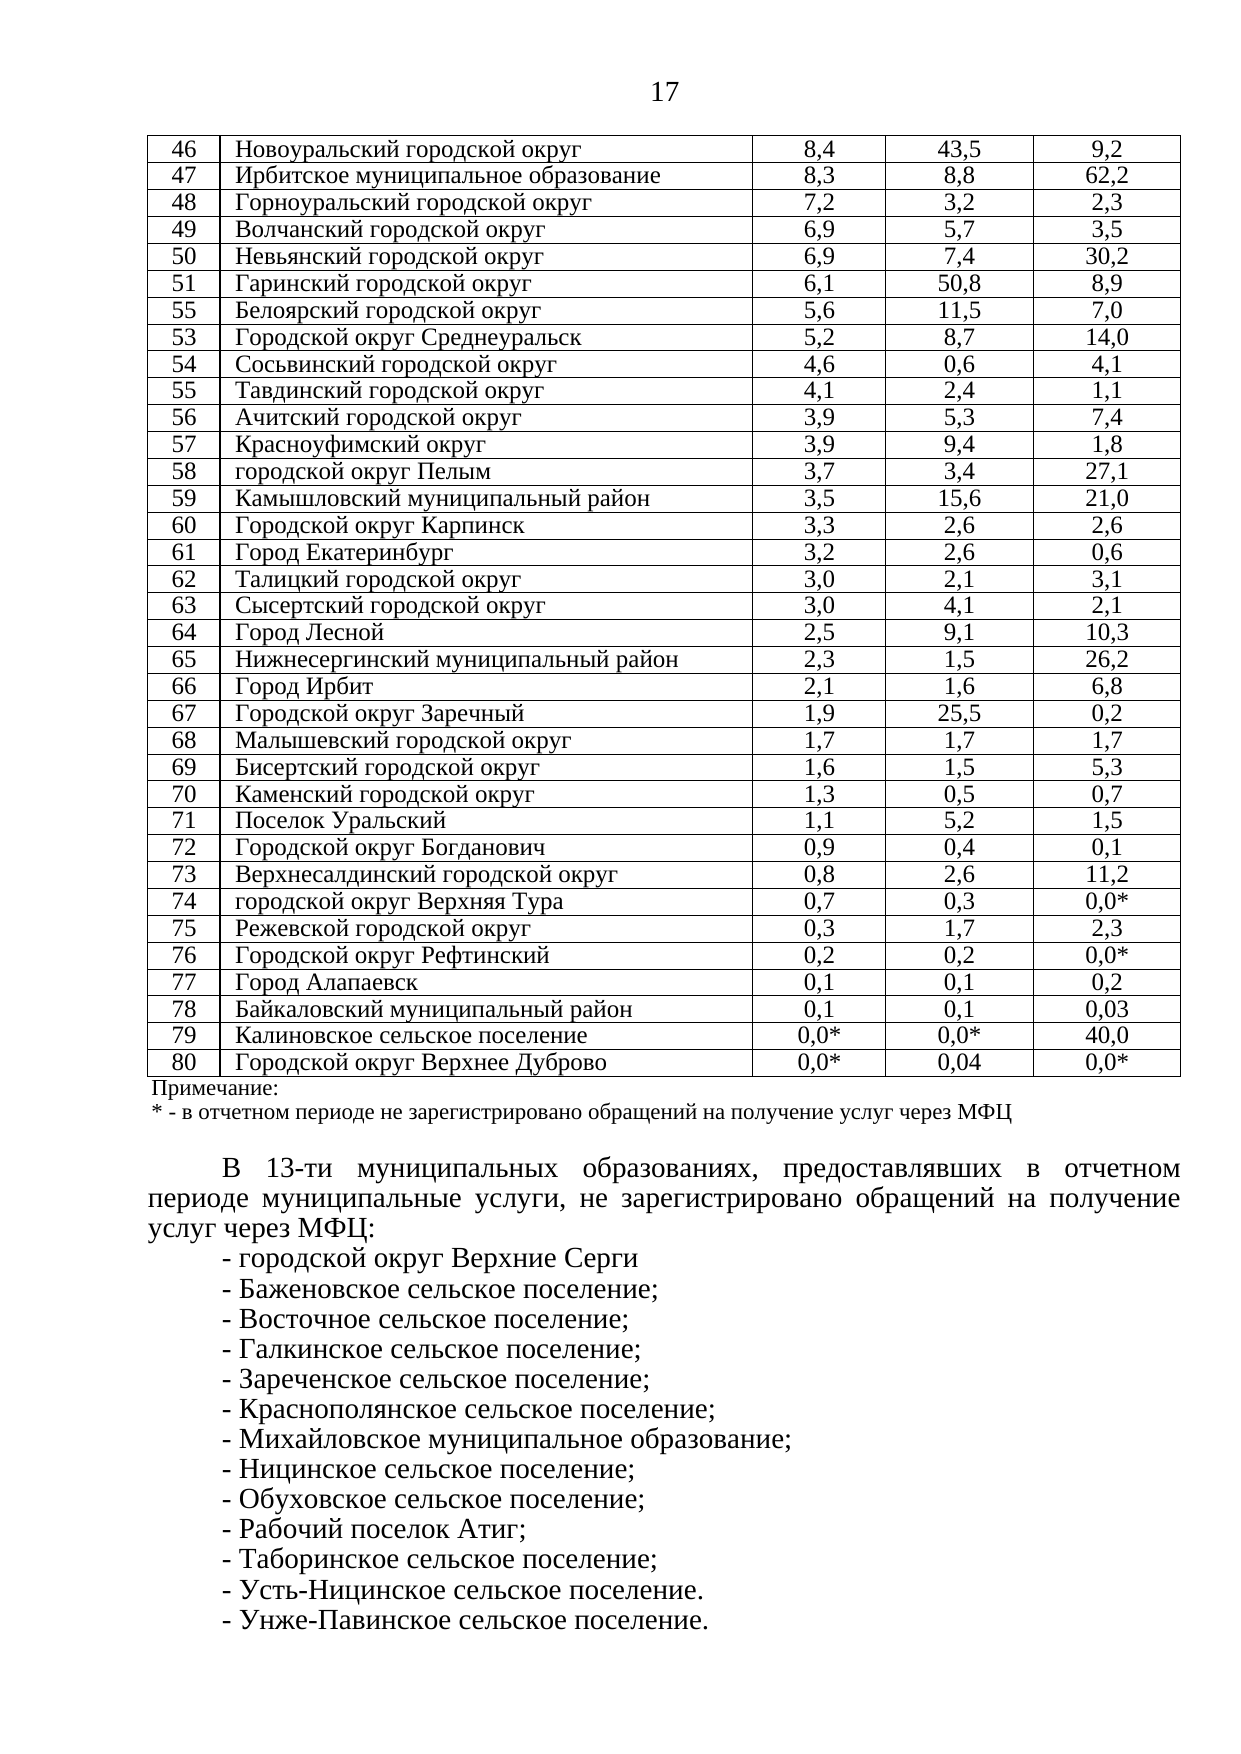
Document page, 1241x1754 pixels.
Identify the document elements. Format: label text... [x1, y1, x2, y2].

table_cell 1,8 [1034, 432, 1180, 458]
table_cell 67 [148, 701, 219, 727]
text - Обуховское сельское поселение; [148, 1485, 1181, 1515]
table_cell 4,6 [753, 351, 885, 377]
table_cell 50,8 [886, 271, 1033, 297]
table_cell 62 [148, 566, 219, 592]
text - городской округ Верхние Серги [148, 1244, 1181, 1274]
table_cell 15,6 [886, 486, 1033, 512]
table_cell 0,1 [1034, 835, 1180, 861]
table_cell 0,2 [1034, 701, 1180, 727]
table_cell 55 [148, 298, 219, 323]
table_cell 78 [148, 996, 219, 1022]
table_cell 1,6 [886, 674, 1033, 700]
table_cell Ачитский городской округ [221, 405, 752, 431]
table_cell Сосьвинский городской округ [221, 351, 752, 377]
table_cell 0,0* [1034, 889, 1180, 915]
table_cell 76 [148, 943, 219, 968]
table_cell 0,0* [1034, 1050, 1180, 1076]
table_cell 79 [148, 1023, 219, 1049]
table_cell Город Алапаевск [221, 970, 752, 995]
table_cell Поселок Уральский [221, 808, 752, 834]
table_cell Красноуфимский округ [221, 432, 752, 458]
table_cell 5,7 [886, 217, 1033, 243]
table_cell 43,5 [886, 136, 1033, 162]
text - Восточное сельское поселение; [148, 1304, 1181, 1334]
table_cell Малышевский городской округ [221, 728, 752, 753]
table_cell Калиновское сельское поселение [221, 1023, 752, 1049]
table_cell 10,3 [1034, 620, 1180, 646]
table_cell 56 [148, 405, 219, 431]
table_cell 72 [148, 835, 219, 861]
text - Баженовское сельское поселение; [148, 1274, 1181, 1304]
table_cell 2,4 [886, 378, 1033, 404]
table_cell 7,4 [1034, 405, 1180, 431]
table_cell 75 [148, 916, 219, 942]
table_cell Городской округ Карпинск [221, 513, 752, 538]
table_cell 0,1 [753, 970, 885, 995]
table_cell 0,7 [1034, 781, 1180, 807]
table_cell Талицкий городской округ [221, 566, 752, 592]
table_cell 3,0 [753, 593, 885, 619]
table_cell 5,2 [753, 325, 885, 350]
table_cell 6,9 [753, 217, 885, 243]
table_cell 3,0 [753, 566, 885, 592]
table_cell городской округ Верхняя Тура [221, 889, 752, 915]
table_cell Бисертский городской округ [221, 755, 752, 780]
table_cell 1,3 [753, 781, 885, 807]
table_cell 0,0* [886, 1023, 1033, 1049]
table_cell Каменский городской округ [221, 781, 752, 807]
table_cell 9,4 [886, 432, 1033, 458]
text Примечание: [151, 1077, 1181, 1101]
table_cell 0,2 [753, 943, 885, 968]
table_cell 4,1 [886, 593, 1033, 619]
table_cell 26,2 [1034, 647, 1180, 673]
table_cell 0,0* [753, 1023, 885, 1049]
table_cell 6,1 [753, 271, 885, 297]
table_cell 62,2 [1034, 163, 1180, 189]
table_cell 11,2 [1034, 862, 1180, 888]
text В 13-ти муниципальных образованиях, предоставлявших в отчетном периоде муниципальные услуги, не зарегистрировано обращений на получение услуг через МФЦ: [148, 1153, 1181, 1244]
table_cell 46 [148, 136, 219, 162]
table_cell Городской округ Богданович [221, 835, 752, 861]
text - Унже-Павинское сельское поселение. [148, 1605, 1181, 1635]
text - Галкинское сельское поселение; [148, 1334, 1181, 1364]
table_cell 9,1 [886, 620, 1033, 646]
table_cell 7,2 [753, 190, 885, 216]
table_cell Город Ирбит [221, 674, 752, 700]
table_cell 9,2 [1034, 136, 1180, 162]
table_cell Город Екатеринбург [221, 540, 752, 565]
table_cell 1,7 [753, 728, 885, 753]
table_cell 77 [148, 970, 219, 995]
table_cell 2,1 [886, 566, 1033, 592]
table_cell Верхнесалдинский городской округ [221, 862, 752, 888]
table_cell Белоярский городской округ [221, 298, 752, 323]
table_cell 61 [148, 540, 219, 565]
table_cell 14,0 [1034, 325, 1180, 350]
table_cell Режевской городской округ [221, 916, 752, 942]
table_cell Городской округ Среднеуральск [221, 325, 752, 350]
table_cell 0,1 [886, 970, 1033, 995]
table_cell 0,04 [886, 1050, 1033, 1076]
table_cell 0,7 [753, 889, 885, 915]
table_cell Сысертский городской округ [221, 593, 752, 619]
table_cell 8,9 [1034, 271, 1180, 297]
table_cell 49 [148, 217, 219, 243]
table_cell 1,1 [1034, 378, 1180, 404]
table_cell 0,8 [753, 862, 885, 888]
table_cell 3,2 [753, 540, 885, 565]
table_cell 73 [148, 862, 219, 888]
text - Таборинское сельское поселение; [148, 1545, 1181, 1575]
table_cell 3,1 [1034, 566, 1180, 592]
table_cell Гаринский городской округ [221, 271, 752, 297]
table_cell 11,5 [886, 298, 1033, 323]
table_cell 68 [148, 728, 219, 753]
table_cell Байкаловский муниципальный район [221, 996, 752, 1022]
table_cell 0,3 [753, 916, 885, 942]
table_cell 0,6 [886, 351, 1033, 377]
table_cell 6,9 [753, 244, 885, 270]
table_cell 2,6 [886, 513, 1033, 538]
table_cell 0,0* [753, 1050, 885, 1076]
table_cell 1,9 [753, 701, 885, 727]
table_cell Волчанский городской округ [221, 217, 752, 243]
table_cell 7,0 [1034, 298, 1180, 323]
table_cell 51 [148, 271, 219, 297]
table_cell 48 [148, 190, 219, 216]
table_cell 70 [148, 781, 219, 807]
table_cell Тавдинский городской округ [221, 378, 752, 404]
table_cell 0,6 [1034, 540, 1180, 565]
table_cell Камышловский муниципальный район [221, 486, 752, 512]
text - Рабочий поселок Атиг; [148, 1515, 1181, 1545]
table_cell 2,3 [1034, 916, 1180, 942]
table_cell 8,7 [886, 325, 1033, 350]
table_cell 2,5 [753, 620, 885, 646]
table_cell 3,4 [886, 459, 1033, 485]
table_cell 30,2 [1034, 244, 1180, 270]
table_cell 65 [148, 647, 219, 673]
table_cell 3,2 [886, 190, 1033, 216]
table_cell 40,0 [1034, 1023, 1180, 1049]
table_cell 64 [148, 620, 219, 646]
table_cell 8,8 [886, 163, 1033, 189]
table_cell 2,3 [753, 647, 885, 673]
table_cell 71 [148, 808, 219, 834]
table_cell 63 [148, 593, 219, 619]
table_cell Горноуральский городской округ [221, 190, 752, 216]
table_cell 3,9 [753, 405, 885, 431]
text - Ницинское сельское поселение; [148, 1454, 1181, 1485]
table_cell 3,5 [753, 486, 885, 512]
table_cell Городской округ Заречный [221, 701, 752, 727]
table_cell 4,1 [753, 378, 885, 404]
table_cell 5,2 [886, 808, 1033, 834]
table_cell Город Лесной [221, 620, 752, 646]
table_cell 7,4 [886, 244, 1033, 270]
table_cell 4,1 [1034, 351, 1180, 377]
table_cell 80 [148, 1050, 219, 1076]
table_cell 74 [148, 889, 219, 915]
table_cell 1,5 [886, 647, 1033, 673]
table_cell 2,6 [886, 862, 1033, 888]
table_cell 5,6 [753, 298, 885, 323]
table_cell 0,1 [753, 996, 885, 1022]
table_cell 53 [148, 325, 219, 350]
table_cell 25,5 [886, 701, 1033, 727]
table_cell 1,5 [886, 755, 1033, 780]
table_cell 3,5 [1034, 217, 1180, 243]
table_cell 0,4 [886, 835, 1033, 861]
text * - в отчетном периоде не зарегистрировано обращений на получение услуг через МФЦ [151, 1101, 1181, 1124]
table_cell 69 [148, 755, 219, 780]
table_cell Нижнесергинский муниципальный район [221, 647, 752, 673]
table_cell Городской округ Верхнее Дуброво [221, 1050, 752, 1076]
table_cell 2,1 [753, 674, 885, 700]
table_cell Городской округ Рефтинский [221, 943, 752, 968]
table_cell 21,0 [1034, 486, 1180, 512]
table_cell 1,7 [886, 728, 1033, 753]
table_cell 8,4 [753, 136, 885, 162]
text - Михайловское муниципальное образование; [148, 1424, 1181, 1454]
table_cell 0,2 [1034, 970, 1180, 995]
table_cell 0,0* [1034, 943, 1180, 968]
table_cell Невьянский городской округ [221, 244, 752, 270]
table_cell городской округ Пелым [221, 459, 752, 485]
table_cell 55 [148, 378, 219, 404]
table_cell Новоуральский городской округ [221, 136, 752, 162]
table_cell 5,3 [1034, 755, 1180, 780]
table_cell 2,6 [1034, 513, 1180, 538]
table_cell 6,8 [1034, 674, 1180, 700]
table_cell 5,3 [886, 405, 1033, 431]
table_cell 59 [148, 486, 219, 512]
table_cell 0,2 [886, 943, 1033, 968]
table_cell 0,03 [1034, 996, 1180, 1022]
table_cell 3,9 [753, 432, 885, 458]
text - Усть-Ницинское сельское поселение. [148, 1575, 1181, 1605]
table_cell 57 [148, 432, 219, 458]
table_cell 1,6 [753, 755, 885, 780]
table_cell 2,3 [1034, 190, 1180, 216]
table_cell 3,7 [753, 459, 885, 485]
table_cell 54 [148, 351, 219, 377]
table_cell 0,9 [753, 835, 885, 861]
table_cell 0,1 [886, 996, 1033, 1022]
table_cell 0,5 [886, 781, 1033, 807]
table_cell 47 [148, 163, 219, 189]
table_cell 2,6 [886, 540, 1033, 565]
table_cell 8,3 [753, 163, 885, 189]
table_cell Ирбитское муниципальное образование [221, 163, 752, 189]
table_cell 1,1 [753, 808, 885, 834]
table_cell 60 [148, 513, 219, 538]
table_cell 1,7 [1034, 728, 1180, 753]
table_cell 27,1 [1034, 459, 1180, 485]
table_cell 1,7 [886, 916, 1033, 942]
table_cell 1,5 [1034, 808, 1180, 834]
table_cell 2,1 [1034, 593, 1180, 619]
table_cell 3,3 [753, 513, 885, 538]
text - Зареченское сельское поселение; [148, 1364, 1181, 1394]
table_cell 0,3 [886, 889, 1033, 915]
text - Краснополянское сельское поселение; [148, 1394, 1181, 1424]
table_cell 66 [148, 674, 219, 700]
table_cell 58 [148, 459, 219, 485]
table_cell 50 [148, 244, 219, 270]
